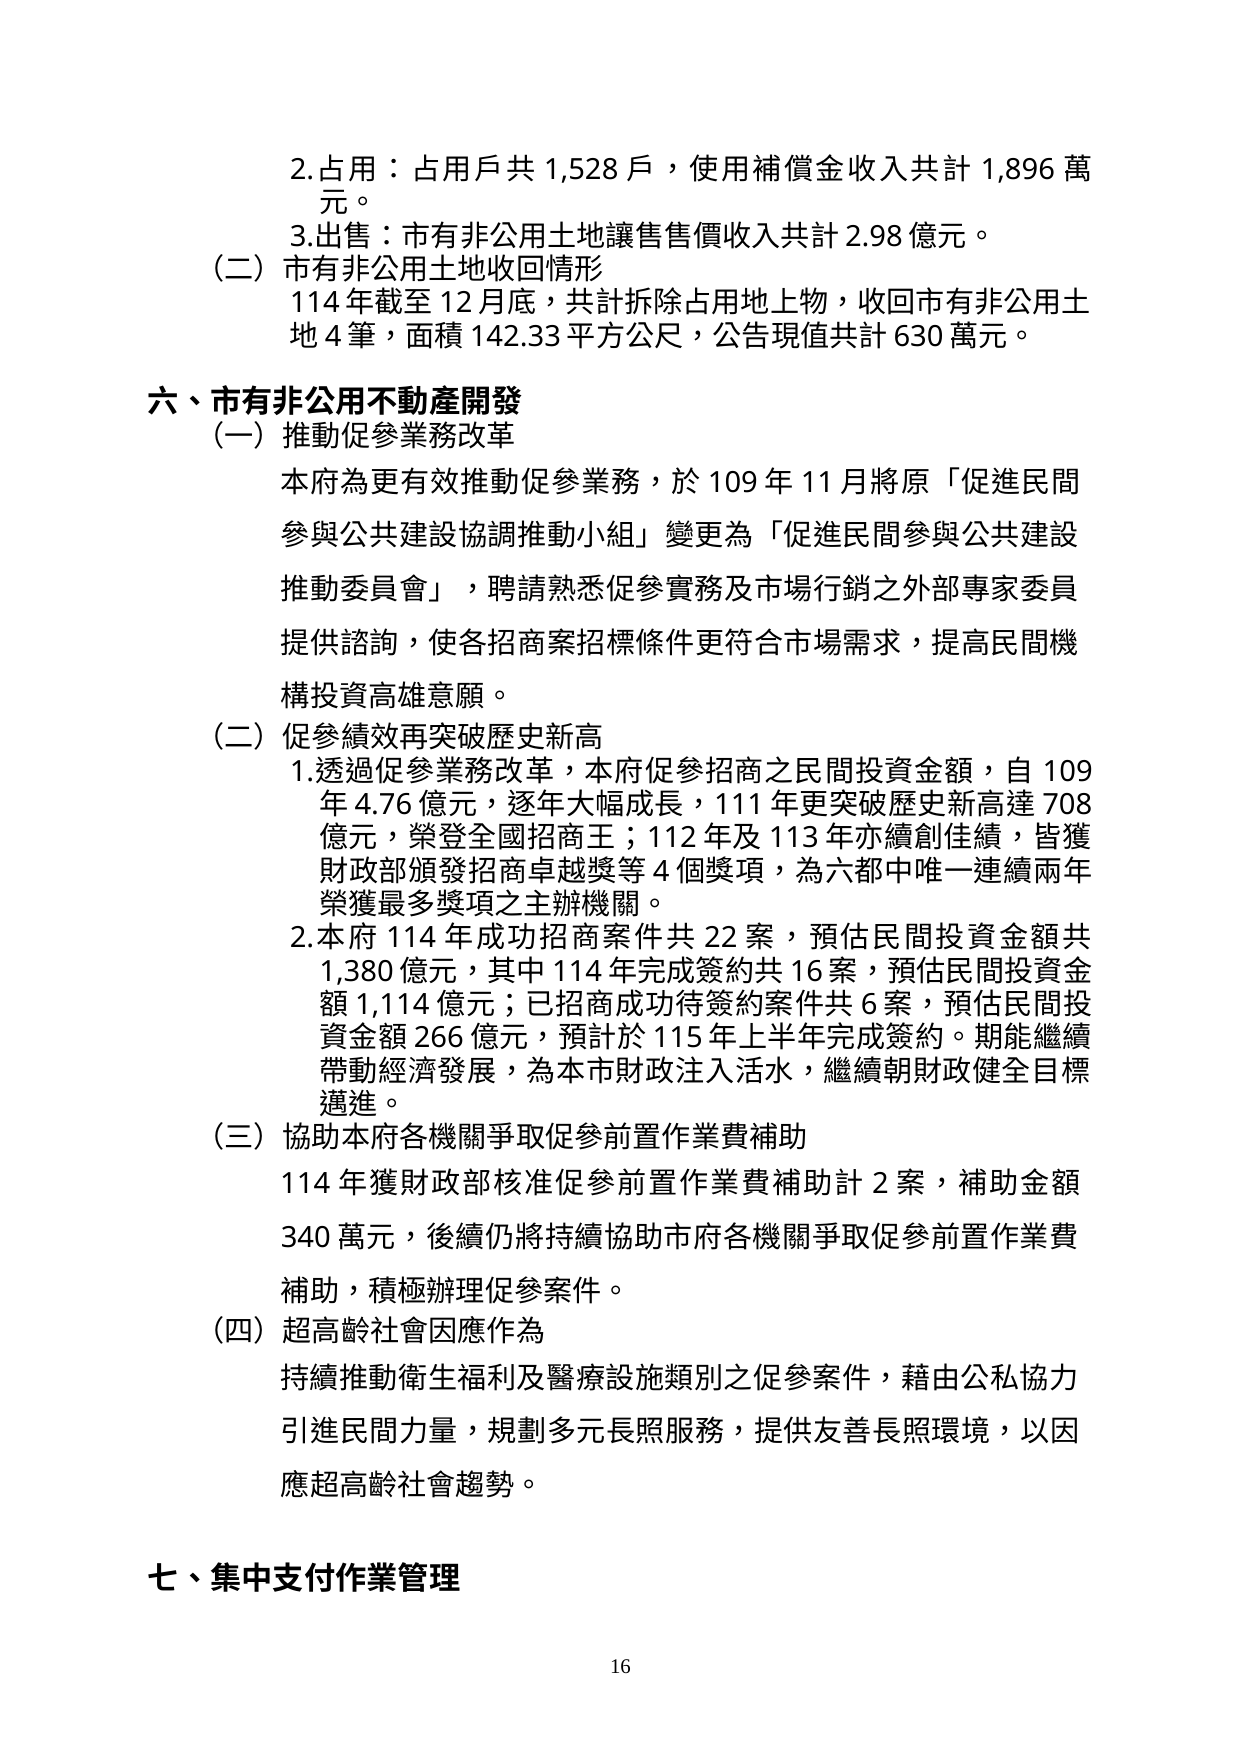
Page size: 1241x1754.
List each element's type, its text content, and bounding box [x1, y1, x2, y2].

text （四）超高齡社會因應作為 [195, 1315, 1092, 1348]
text （二）市有非公用土地收回情形 [195, 253, 1092, 286]
text 本府為更有效推動促參業務，於109年11月將原「促進民間參與公共建設協調推動小組」變更為「促進民間參與公共建設推動委員會」，聘請熟悉促參實務及市場行銷之外部專家委員提供諮詢，使各招商案招標條件更符合市場需求，提高民間機構投資高雄意願。 [280, 453, 1081, 721]
text 2.占用：占用戶共1,528戶，使用補償金收入共計1,896萬元。 [289, 153, 1092, 219]
text 114年獲財政部核准促參前置作業費補助計2案，補助金額340萬元，後續仍將持續協助市府各機關爭取促參前置作業費補助，積極辦理促參案件。 [280, 1154, 1081, 1315]
text （一）推動促參業務改革 [195, 419, 1092, 453]
text （二）促參績效再突破歷史新高 [195, 721, 1092, 754]
text 3.出售：市有非公用土地讓售售價收入共計2.98億元。 [289, 219, 1092, 253]
text 六、市有非公用不動產開發 [148, 386, 1092, 419]
text 114年截至12月底，共計拆除占用地上物，收回市有非公用土地4筆，面積142.33平方公尺，公告現值共計630萬元。 [289, 286, 1092, 353]
text 七、集中支付作業管理 [148, 1563, 1092, 1596]
text 2.本府114年成功招商案件共22案，預估民間投資金額共1,380億元，其中114年完成簽約共16案，預估民間投資金額1,114億元；已招商成功待簽約案件共6案，預估民間投資金額266億元，預計於115年上半年完成簽約。期能繼續帶動經濟發展，為本市財政注入活水，繼續朝財政健全目標邁進。 [289, 921, 1092, 1121]
text 1.透過促參業務改革，本府促參招商之民間投資金額，自109年4.76億元，逐年大幅成長，111年更突破歷史新高達708億元，榮登全國招商王；112年及113年亦續創佳績，皆獲財政部頒發招商卓越獎等4個獎項，為六都中唯一連續兩年榮獲最多獎項之主辦機關。 [289, 754, 1092, 921]
text 持續推動衛生福利及醫療設施類別之促參案件，藉由公私協力引進民間力量，規劃多元長照服務，提供友善長照環境，以因應超高齡社會趨勢。 [280, 1348, 1081, 1509]
text （三）協助本府各機關爭取促參前置作業費補助 [195, 1121, 1092, 1154]
